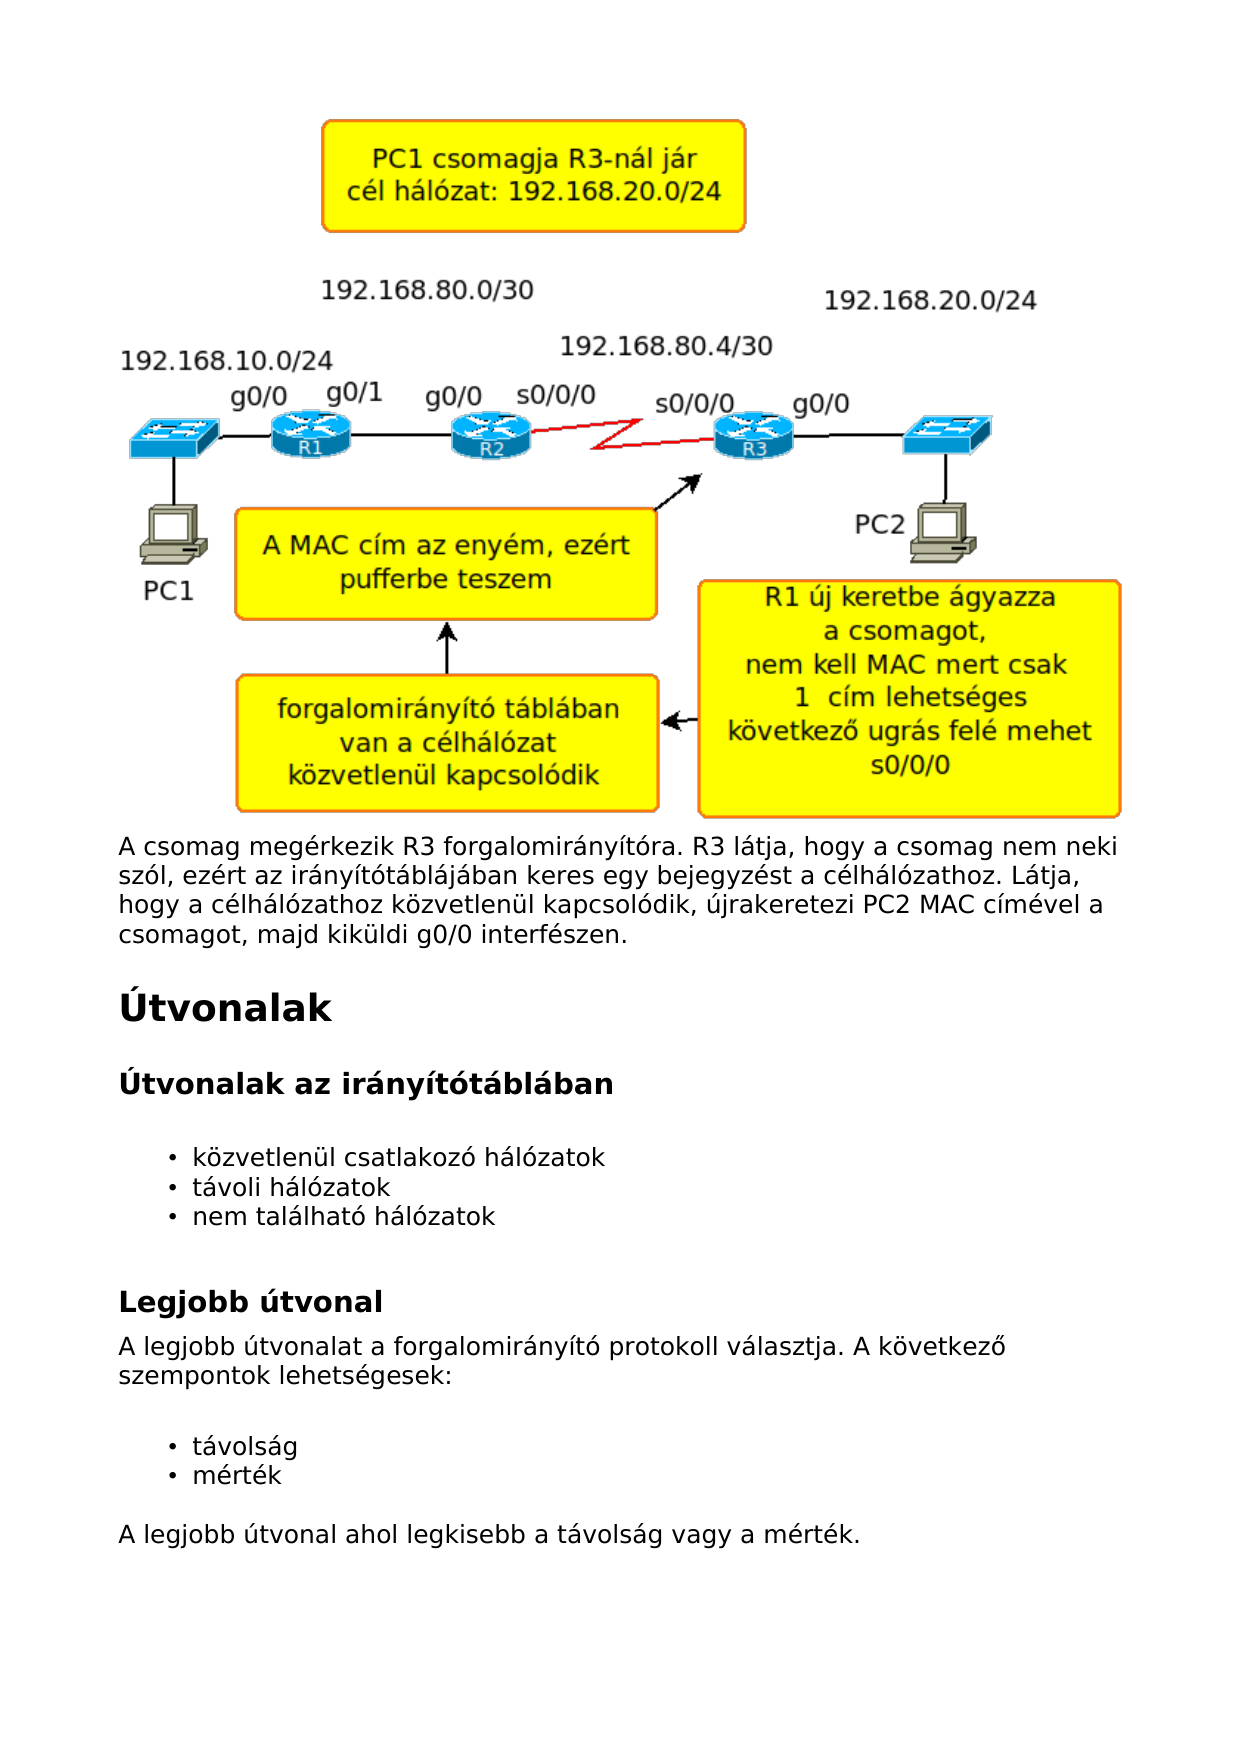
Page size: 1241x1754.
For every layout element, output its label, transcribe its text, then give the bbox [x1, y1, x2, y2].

list távolság [177, 1432, 1122, 1461]
list távoli hálózatok [177, 1173, 1122, 1202]
list nem található hálózatok [177, 1202, 1122, 1231]
subtitle Útvonalak az irányítótáblában [118, 1068, 1122, 1102]
text A legjobb útvonalat a forgalomirányító protokoll választja. A következő szempontok lehetségesek: [118, 1332, 1122, 1390]
text A csomag megérkezik R3 forgalomirányítóra. R3 látja, hogy a csomag nem neki szól, ezért az irányítótáblájában keres egy bejegyzést a célhálózathoz. Látja, hogy a célhálózathoz közvetlenül kapcsolódik, újrakeretezi PC2 MAC címével a csomagot, majd kiküldi g0/0 interfészen. [118, 832, 1122, 949]
list mérték [177, 1461, 1122, 1491]
text A legjobb útvonal ahol legkisebb a távolság vagy a mérték. [118, 1520, 1122, 1549]
list közvetlenül csatlakozó hálózatok [177, 1143, 1122, 1173]
picture [118, 118, 1123, 820]
subtitle Útvonalak [118, 986, 1122, 1030]
subtitle Legjobb útvonal [118, 1286, 1122, 1319]
